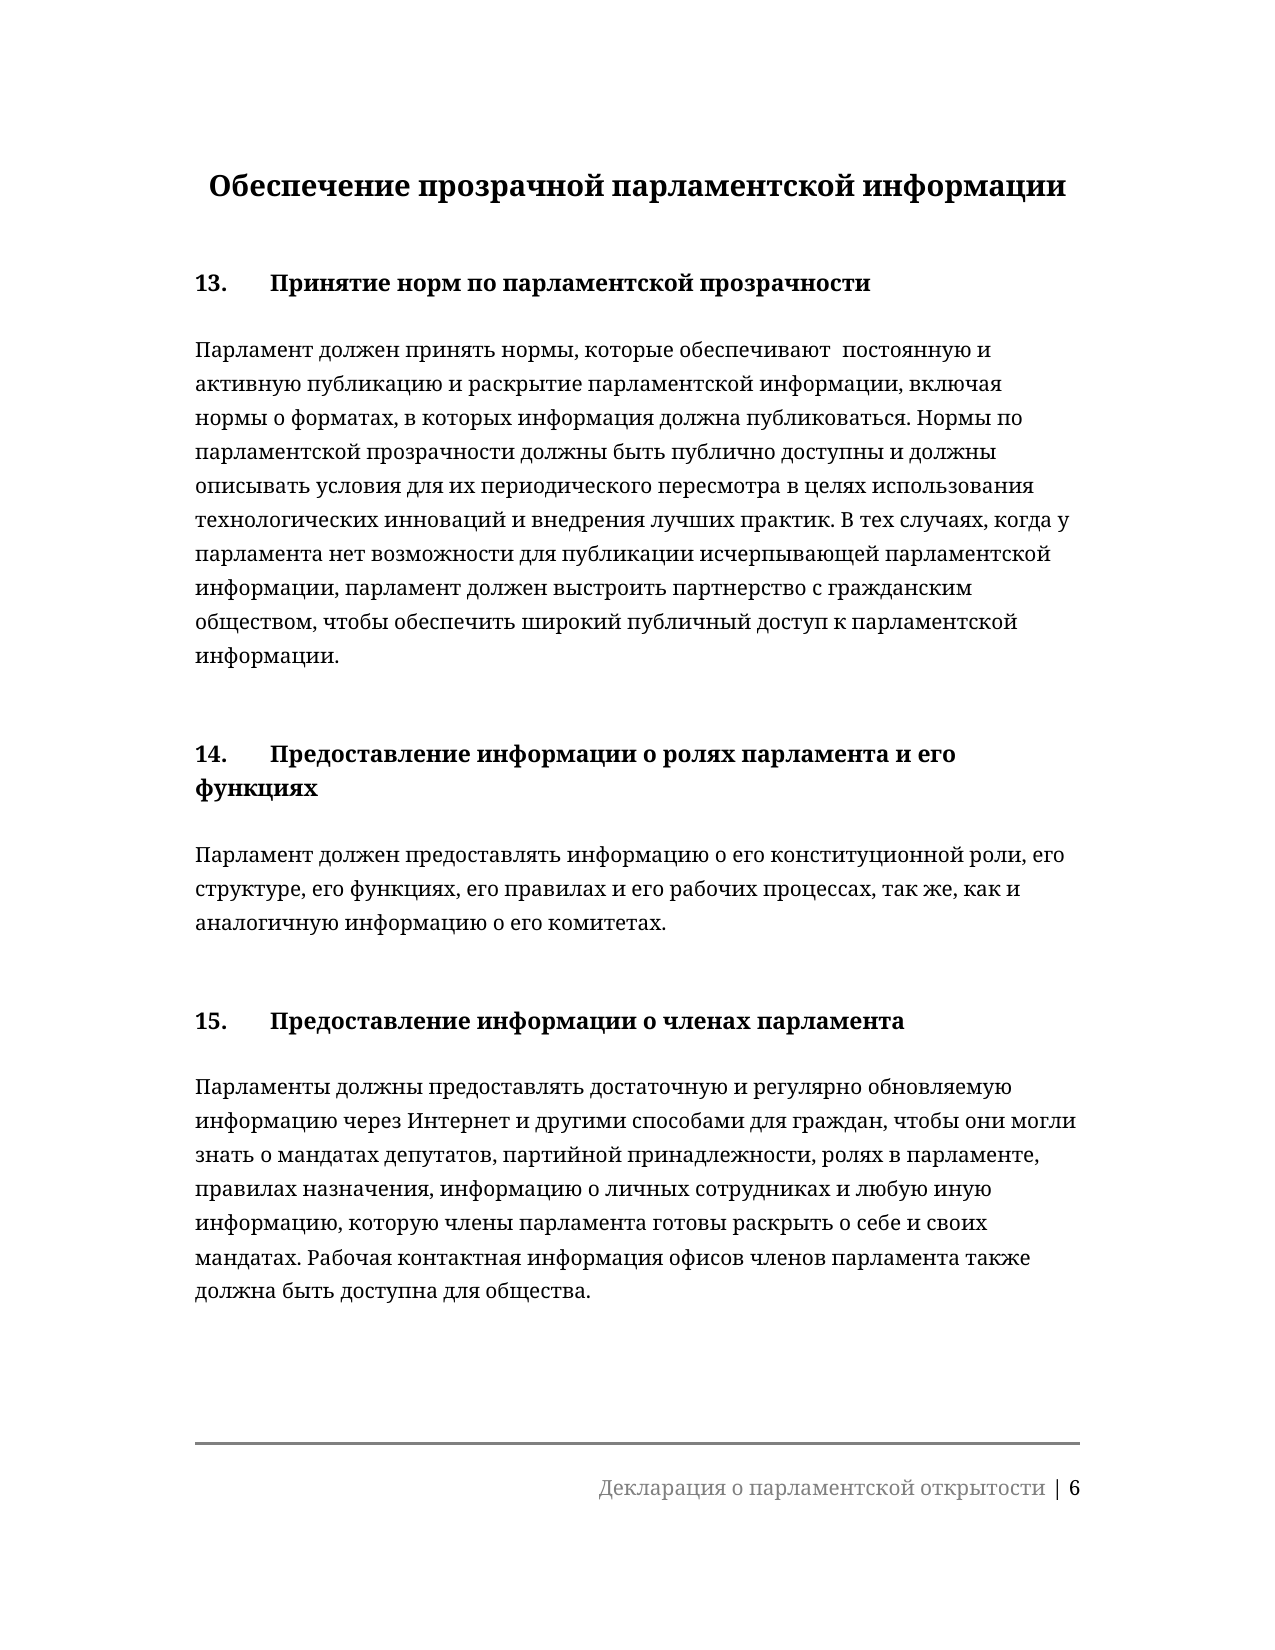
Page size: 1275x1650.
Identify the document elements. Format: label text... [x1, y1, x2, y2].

subtitle 14. Предоставление информации о ролях парламента и его функциях [195, 738, 1080, 803]
subtitle 13. Принятие норм по парламентской прозрачности [195, 267, 1080, 298]
text Парламенты должны предоставлять достаточную и регулярно обновляемую информацию через Интернет и другими способами для граждан, чтобы они могли знать о мандатах депутатов, партийной принадлежности, ролях в парламенте, правилах назначения, информацию о личных сотрудниках и любую иную информацию, которую члены парламента готовы раскрыть о себе и своих мандатах. Рабочая контактная информация офисов членов парламента также должна быть доступна для общества. [195, 1072, 1080, 1305]
subtitle 15. Предоставление информации о членах парламента [195, 1004, 1080, 1036]
text Парламент должен предоставлять информацию о его конституционной роли, его структуре, его функциях, его правилах и его рабочих процессах, так же, как и аналогичную информацию о его комитетах. [195, 840, 1080, 936]
text Парламент должен принять нормы, которые обеспечивают постоянную и активную публикацию и раскрытие парламентской информации, включая нормы о форматах, в которых информация должна публиковаться. Нормы по парламентской прозрачности должны быть публично доступны и должны описывать условия для их периодического пересмотра в целях использования технологических инноваций и внедрения лучших практик. В тех случаях, когда у парламента нет возможности для публикации исчерпывающей парламентской информации, парламент должен выстроить партнерство с гражданским обществом, чтобы обеспечить широкий публичный доступ к парламентской информации. [195, 335, 1080, 670]
subtitle Обеспечение прозрачной парламентской информации [195, 165, 1080, 205]
